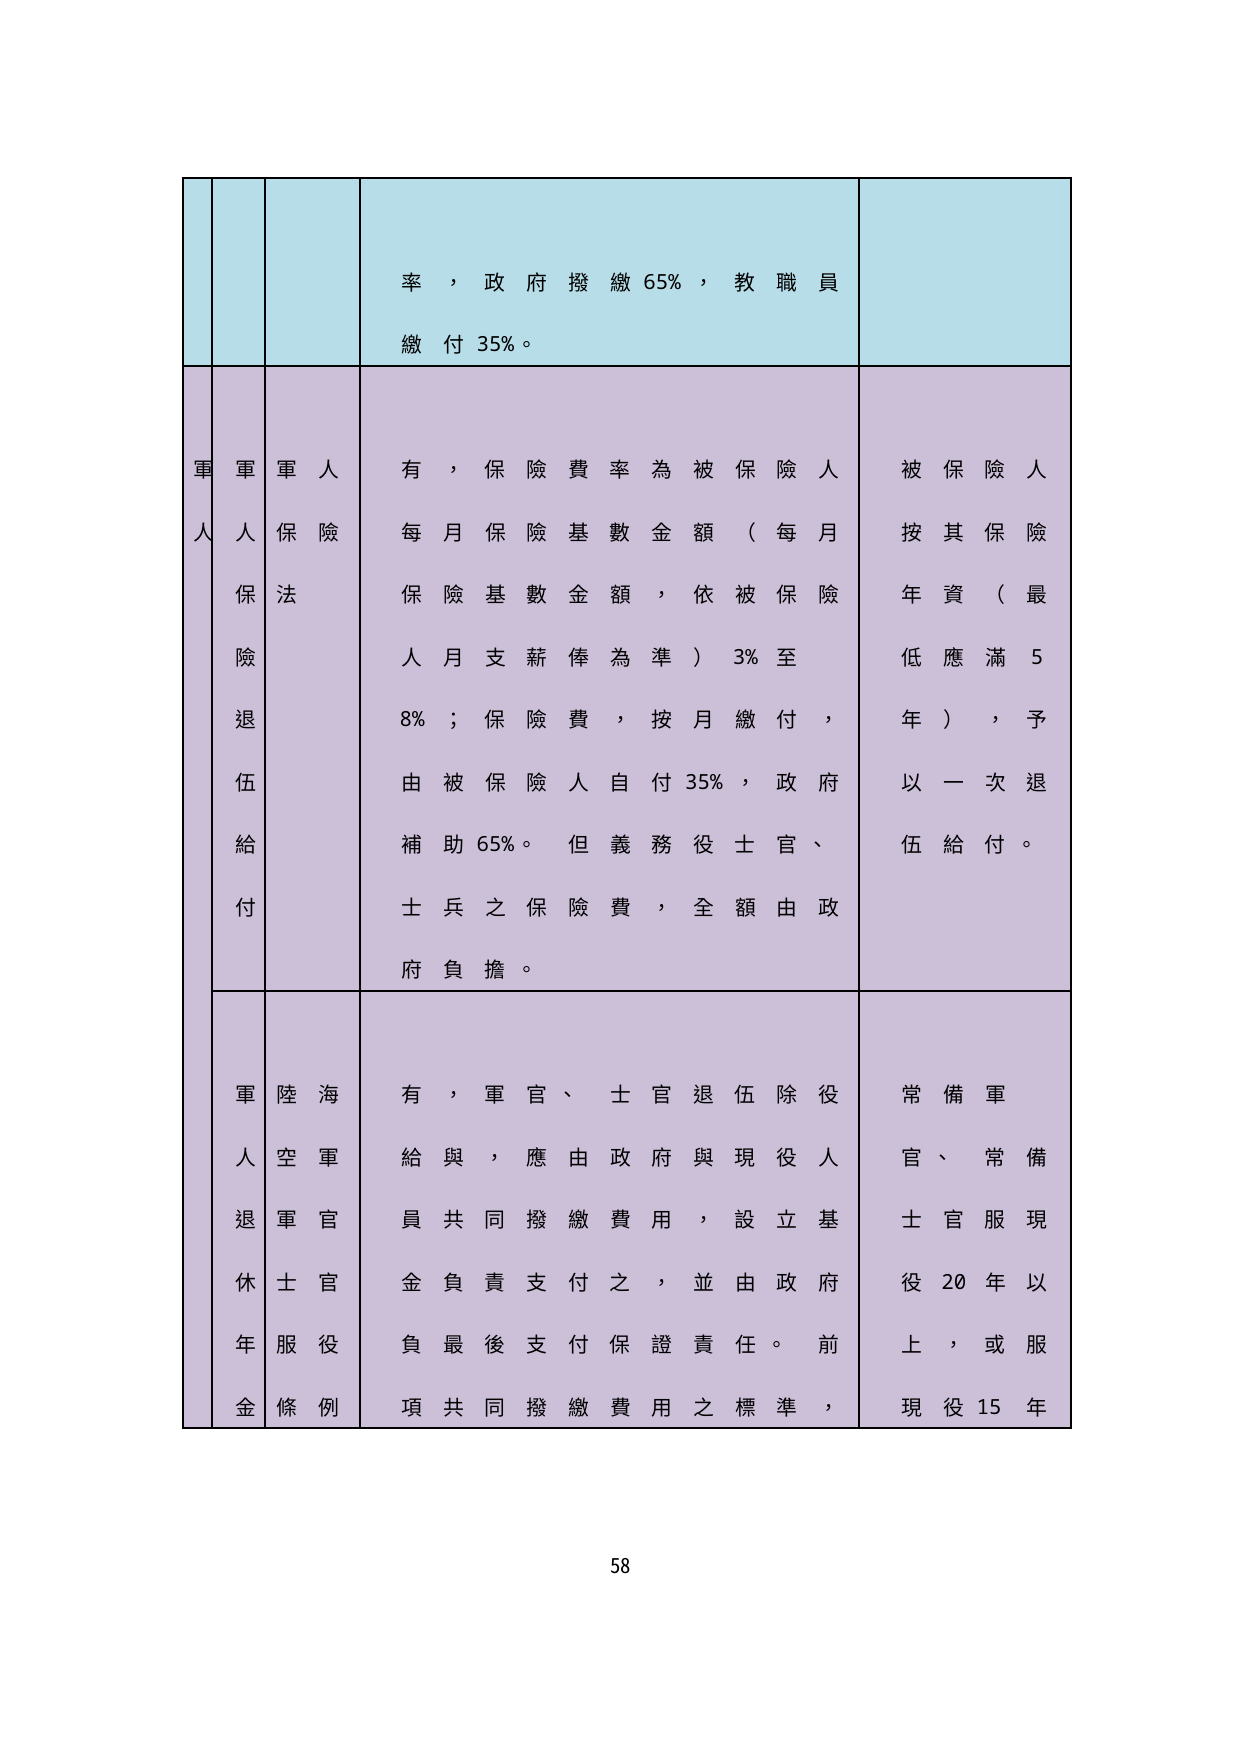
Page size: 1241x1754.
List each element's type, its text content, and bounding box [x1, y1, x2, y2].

table_cell 軍人退休年金 [213, 992, 264, 1427]
table_cell 公教 [184, 179, 211, 365]
table_cell 率，政府撥繳65%，教職員繳付35%。 [361, 179, 858, 365]
table_cell 陸海空軍軍官士官服役條例 [266, 992, 359, 1427]
table_cell 常備軍官、常備士官服現役20年以上，或服現役15 年 [860, 992, 1070, 1427]
table_cell [213, 179, 264, 365]
table_cell 有，保險費率為被保險人每月保險基數金額（每月保險基數金額，依被保險人月支薪俸為準）3%至8%；保險費，按月繳付，由被保險人自付35%，政府補助65%。但義務役士官、士兵之保險費，全額由政府負擔。 [361, 367, 858, 990]
table_cell 軍人 [184, 367, 211, 1427]
table_cell 被保險人按其保險年資（最低應滿5年），予以一次退伍給付。 [860, 367, 1070, 990]
table_cell 有，軍官、士官退伍除役給與，應由政府與現役人員共同撥繳費用，設立基金負責支付之，並由政府負最後支付保證責任。前項共同撥繳費用之標準， [361, 992, 858, 1427]
table_cell 軍人保險法 [266, 367, 359, 990]
table_cell [860, 179, 1070, 365]
table_cell [266, 179, 359, 365]
table_cell 軍人保險退伍給付 [213, 367, 264, 990]
